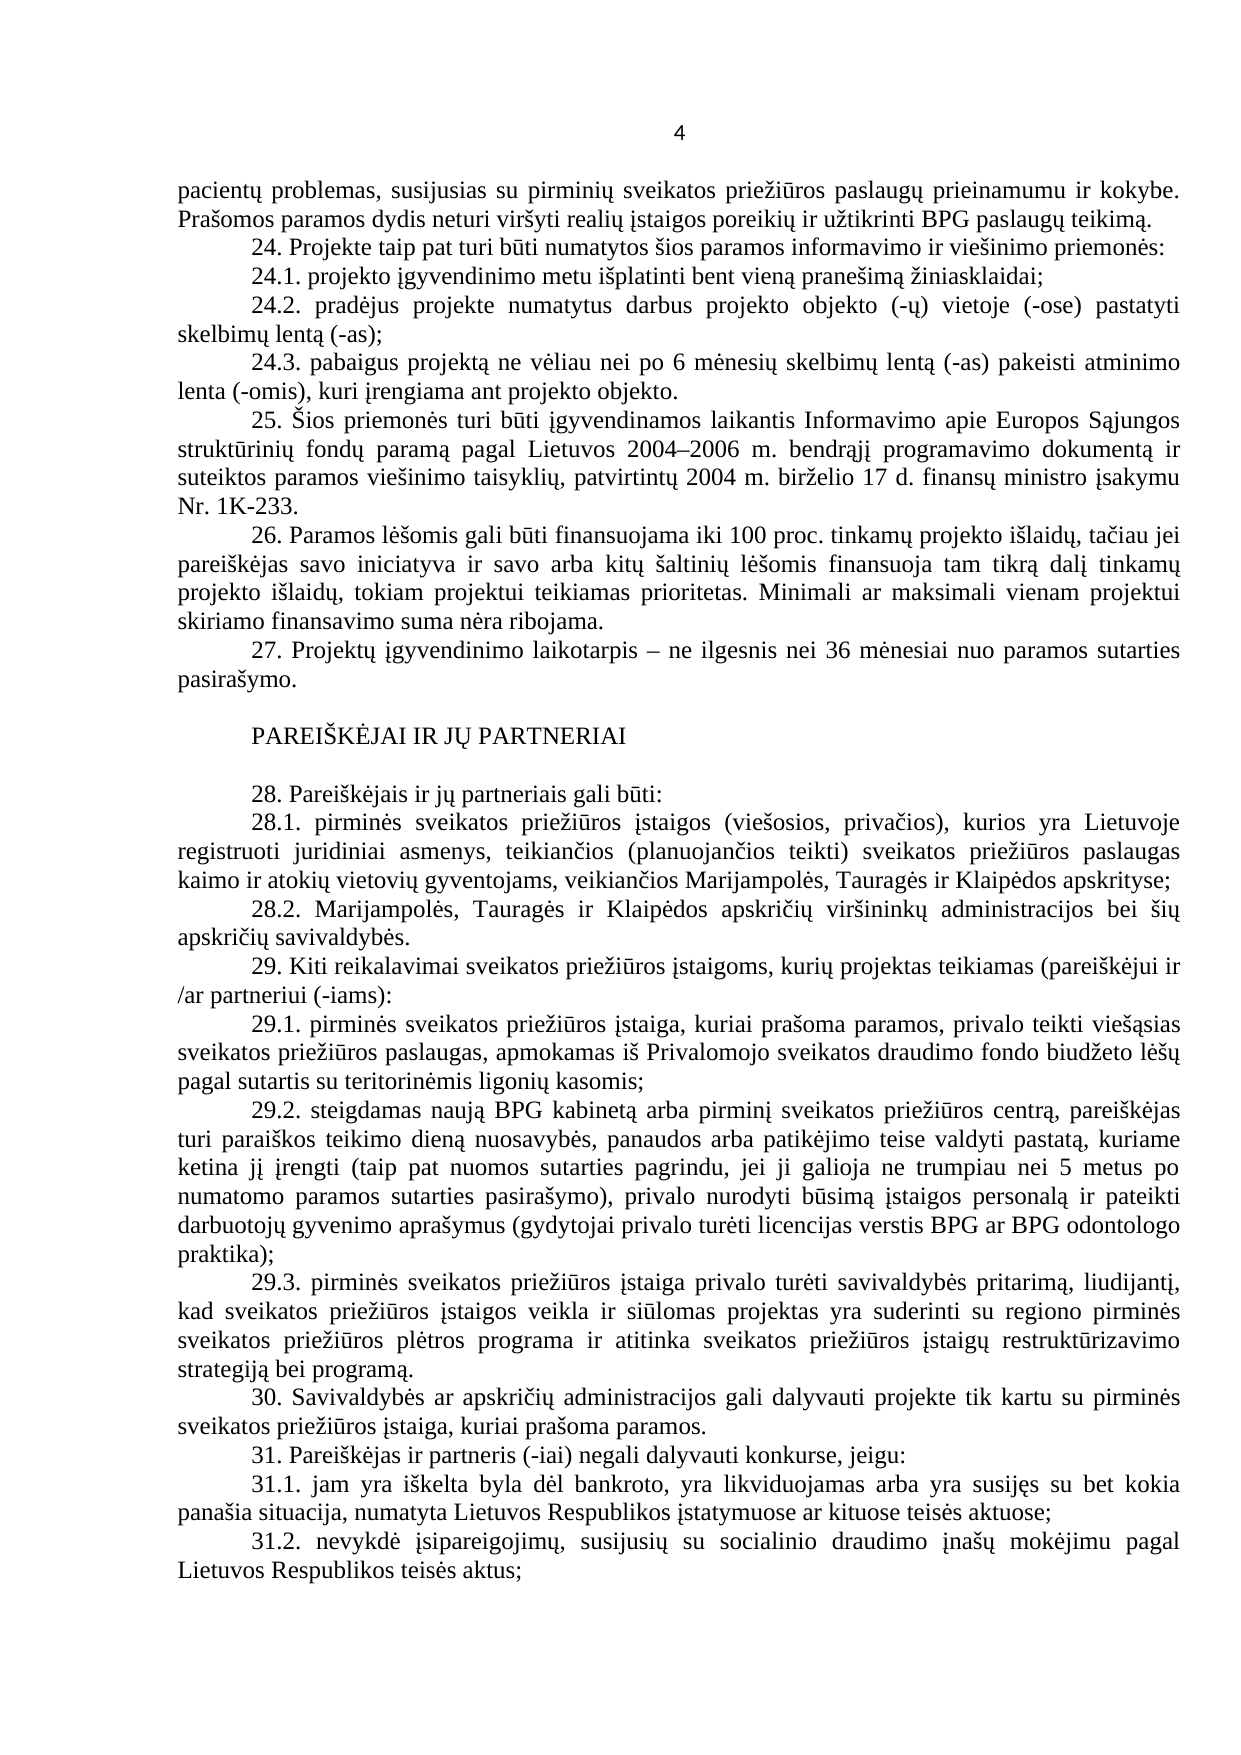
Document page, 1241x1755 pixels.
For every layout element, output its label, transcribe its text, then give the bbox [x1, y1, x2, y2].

text 31.1. jam yra iškelta byla dėl bankroto, yra likviduojamas arba yra susijęs su bet kokia panašia situacija, numatyta Lietuvos Respublikos įstatymuose ar kituose teisės aktuose; [177, 1469, 1181, 1526]
text 27. Projektų įgyvendinimo laikotarpis – ne ilgesnis nei 36 mėnesiai nuo paramos sutarties pasirašymo. [177, 635, 1181, 692]
text 28. Pareiškėjais ir jų partneriais gali būti: [177, 779, 1181, 807]
text PAREIŠKĖJAI IR JŲ PARTNERIAI [177, 721, 1181, 750]
text 31. Pareiškėjas ir partneris (-iai) negali dalyvauti konkurse, jeigu: [177, 1440, 1181, 1469]
text pacientų problemas, susijusias su pirminių sveikatos priežiūros paslaugų prieinamumu ir kokybe. Prašomos paramos dydis neturi viršyti realių įstaigos poreikių ir užtikrinti BPG paslaugų teikimą. [177, 175, 1181, 232]
text 30. Savivaldybės ar apskričių administracijos gali dalyvauti projekte tik kartu su pirminės sveikatos priežiūros įstaiga, kuriai prašoma paramos. [177, 1382, 1181, 1440]
text 29.1. pirminės sveikatos priežiūros įstaiga, kuriai prašoma paramos, privalo teikti viešąsias sveikatos priežiūros paslaugas, apmokamas iš Privalomojo sveikatos draudimo fondo biudžeto lėšų pagal sutartis su teritorinėmis ligonių kasomis; [177, 1009, 1181, 1095]
text 31.2. nevykdė įsipareigojimų, susijusių su socialinio draudimo įnašų mokėjimu pagal Lietuvos Respublikos teisės aktus; [177, 1526, 1181, 1584]
text 28.2. Marijampolės, Tauragės ir Klaipėdos apskričių viršininkų administracijos bei šių apskričių savivaldybės. [177, 894, 1181, 951]
text 25. Šios priemonės turi būti įgyvendinamos laikantis Informavimo apie Europos Sąjungos struktūrinių fondų paramą pagal Lietuvos 2004–2006 m. bendrąjį programavimo dokumentą ir suteiktos paramos viešinimo taisyklių, patvirtintų 2004 m. birželio 17 d. finansų ministro įsakymu Nr. 1K-233. [177, 405, 1181, 520]
text 28.1. pirminės sveikatos priežiūros įstaigos (viešosios, privačios), kurios yra Lietuvoje registruoti juridiniai asmenys, teikiančios (planuojančios teikti) sveikatos priežiūros paslaugas kaimo ir atokių vietovių gyventojams, veikiančios Marijampolės, Tauragės ir Klaipėdos apskrityse; [177, 807, 1181, 894]
text 24.2. pradėjus projekte numatytus darbus projekto objekto (-ų) vietoje (-ose) pastatyti skelbimų lentą (-as); [177, 290, 1181, 347]
text 29.3. pirminės sveikatos priežiūros įstaiga privalo turėti savivaldybės pritarimą, liudijantį, kad sveikatos priežiūros įstaigos veikla ir siūlomas projektas yra suderinti su regiono pirminės sveikatos priežiūros plėtros programa ir atitinka sveikatos priežiūros įstaigų restruktūrizavimo strategiją bei programą. [177, 1267, 1181, 1382]
text 26. Paramos lėšomis gali būti finansuojama iki 100 proc. tinkamų projekto išlaidų, tačiau jei pareiškėjas savo iniciatyva ir savo arba kitų šaltinių lėšomis finansuoja tam tikrą dalį tinkamų projekto išlaidų, tokiam projektui teikiamas prioritetas. Minimali ar maksimali vienam projektui skiriamo finansavimo suma nėra ribojama. [177, 520, 1181, 635]
text 24.3. pabaigus projektą ne vėliau nei po 6 mėnesių skelbimų lentą (-as) pakeisti atminimo lenta (-omis), kuri įrengiama ant projekto objekto. [177, 347, 1181, 405]
text 29.2. steigdamas naują BPG kabinetą arba pirminį sveikatos priežiūros centrą, pareiškėjas turi paraiškos teikimo dieną nuosavybės, panaudos arba patikėjimo teise valdyti pastatą, kuriame ketina jį įrengti (taip pat nuomos sutarties pagrindu, jei ji galioja ne trumpiau nei 5 metus po numatomo paramos sutarties pasirašymo), privalo nurodyti būsimą įstaigos personalą ir pateikti darbuotojų gyvenimo aprašymus (gydytojai privalo turėti licencijas verstis BPG ar BPG odontologo praktika); [177, 1095, 1181, 1267]
text 24.1. projekto įgyvendinimo metu išplatinti bent vieną pranešimą žiniasklaidai; [177, 261, 1181, 290]
text 29. Kiti reikalavimai sveikatos priežiūros įstaigoms, kurių projektas teikiamas (pareiškėjui ir /ar partneriui (-iams): [177, 951, 1181, 1009]
text 24. Projekte taip pat turi būti numatytos šios paramos informavimo ir viešinimo priemonės: [177, 232, 1181, 261]
